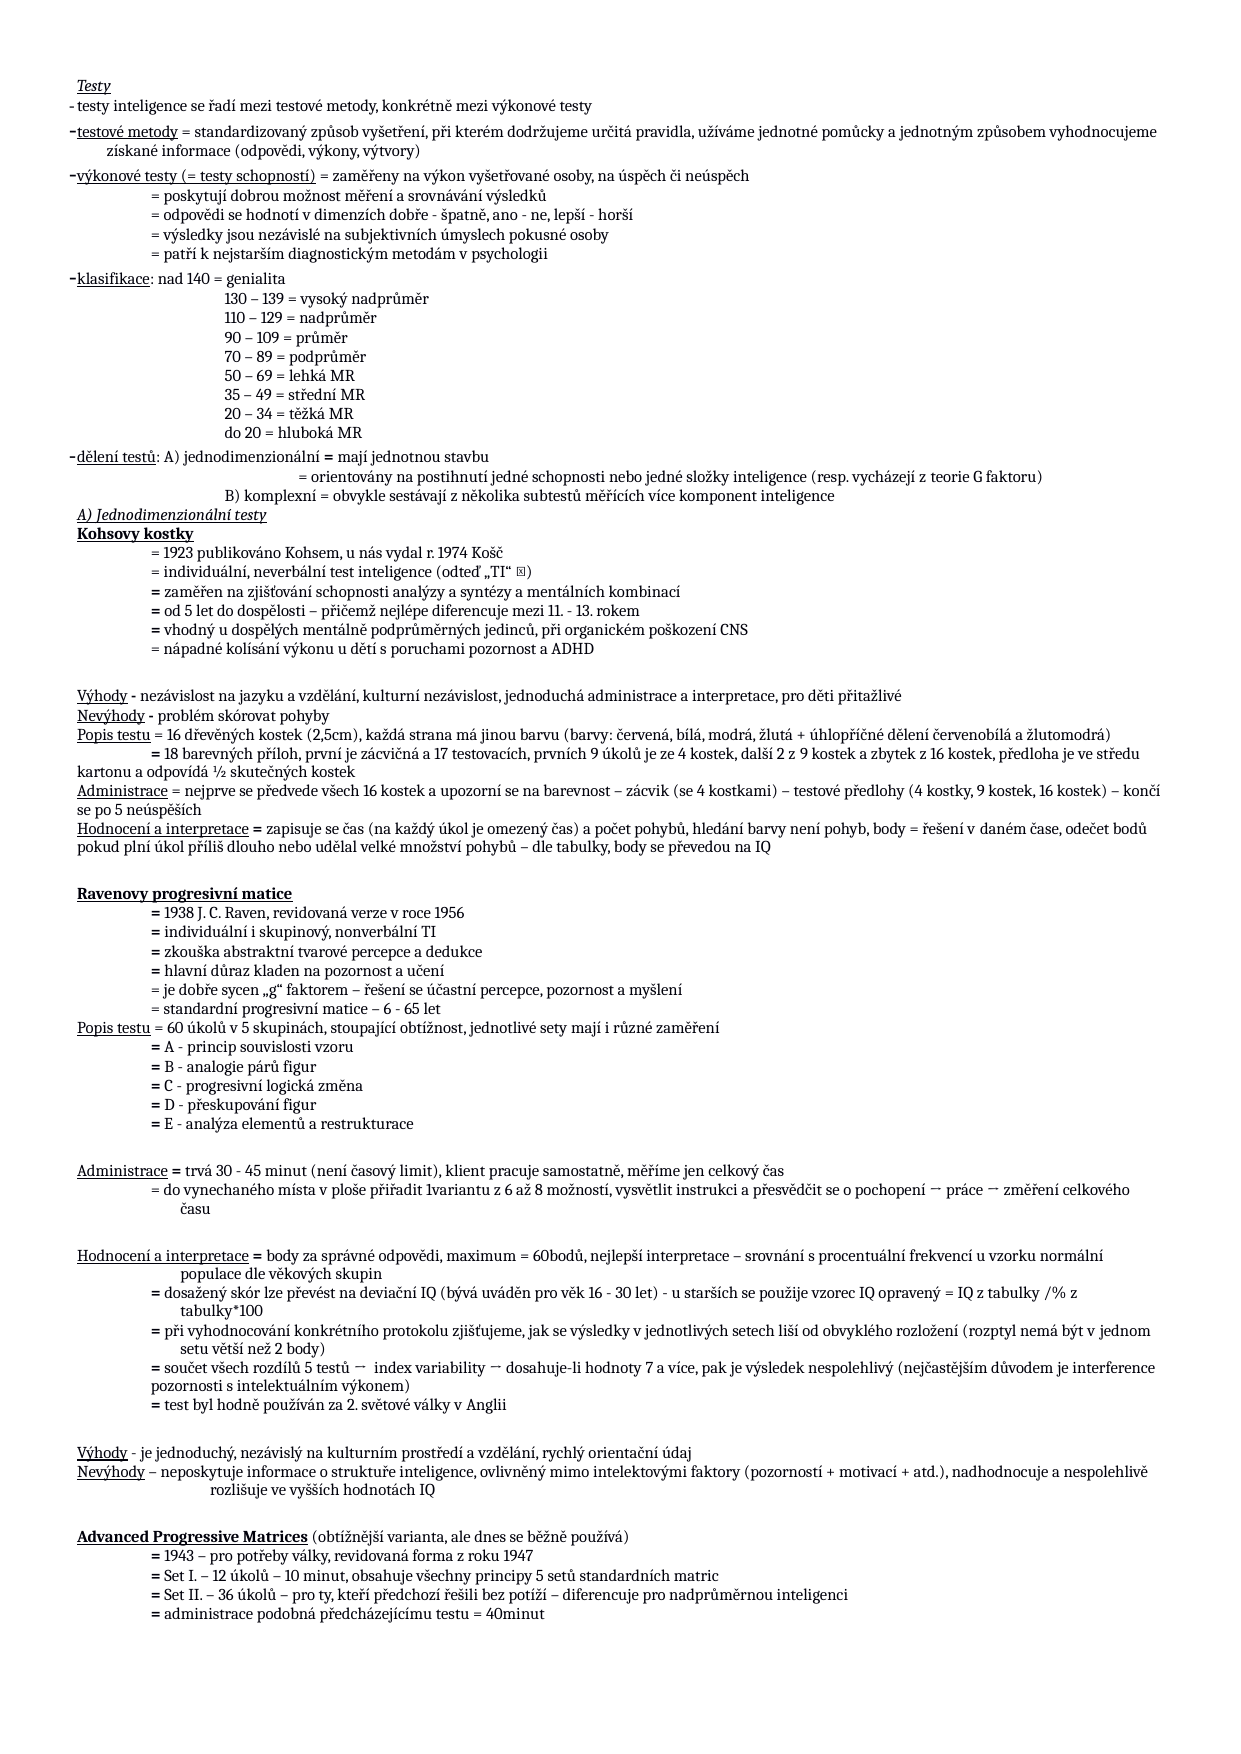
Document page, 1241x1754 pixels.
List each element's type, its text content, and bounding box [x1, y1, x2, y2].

list = poskytují dobrou možnost měření a srovnávání výsledků [106, 187, 1163, 206]
text = standardní progresivní matice – 6 - 65 let [77, 999, 1163, 1019]
text Ravenovy progresivní matice [77, 884, 1163, 904]
text = zaměřen na zjišťování schopnosti analýzy a syntézy a mentálních kombinací [77, 582, 1163, 601]
text = do vynechaného místa v ploše přiřadit 1variantu z 6 až 8 možností, vysvětlit instrukci a přesvědčit se o pochopení → práce → změření celkového času [151, 1181, 1163, 1218]
list testové metody = standardizovaný způsob vyšetření, při kterém dodržujeme určitá pravidla, užíváme jednotné pomůcky a jednotným způsobem vyhodnocujeme získané informace (odpovědi, výkony, výtvory) [69, 116, 1163, 160]
text = hlavní důraz kladen na pozornost a učení [151, 961, 1163, 980]
text = je dobře sycen „g“ faktorem – řešení se účastní percepce, pozornost a myšlení [77, 980, 1163, 999]
text = 1923 publikováno Kohsem, u nás vydal r. 1974 Košč [77, 544, 1163, 563]
list klasifikace: nad 140 = genialita [69, 263, 1163, 290]
text Testy [77, 77, 1163, 96]
text = E - analýza elementů a restrukturace [77, 1114, 1163, 1134]
text = 1938 J. C. Raven, revidovaná verze v roce 1956 [151, 904, 1163, 923]
text = Set II. – 36 úkolů – pro ty, kteří předchozí řešili bez potíží – diferencuje pro nadprůměrnou inteligenci [151, 1585, 1163, 1604]
text Advanced Progressive Matrices (obtížnější varianta, ale dnes se běžně používá) [77, 1528, 1163, 1547]
list = odpovědi se hodnotí v dimenzích dobře - špatně, ano - ne, lepší - horší [106, 206, 1163, 225]
text = zkouška abstraktní tvarové percepce a dedukce [151, 942, 1163, 961]
list 90 – 109 = průměr [224, 328, 1163, 347]
list B) komplexní = obvykle sestávají z několika subtestů měřících více komponent inteligence [224, 486, 1163, 505]
list 70 – 89 = podprůměr [224, 347, 1163, 366]
list do 20 = hluboká MR [224, 424, 1163, 443]
text = orientovány na postihnutí jedné schopnosti nebo jedné složky inteligence (resp. vycházejí z teorie G faktoru) [298, 467, 1163, 486]
text Výhody - je jednoduchý, nezávislý na kulturním prostředí a vzdělání, rychlý orientační údaj [77, 1443, 1163, 1462]
list 50 – 69 = lehká MR [224, 366, 1163, 386]
text = A - princip souvislosti vzoru [77, 1038, 1163, 1057]
text = nápadné kolísání výkonu u dětí s poruchami pozornost a ADHD [151, 639, 1163, 659]
text Nevýhody – neposkytuje informace o struktuře inteligence, ovlivněný mimo intelektovými faktory (pozorností + motivací + atd.), nadhodnocuje a nespolehlivě rozlišuje ve vyšších hodnotách IQ [77, 1462, 1163, 1499]
list 130 – 139 = vysoký nadprůměr [224, 290, 1163, 309]
text = dosažený skór lze převést na deviační IQ (bývá uváděn pro věk 16 - 30 let) - u starších se použije vzorec IQ opravený = IQ z tabulky /% z tabulky*100 [151, 1284, 1163, 1321]
text = administrace podobná předcházejícímu testu = 40minut [77, 1604, 1163, 1623]
list 110 – 129 = nadprůměr [224, 309, 1163, 328]
list dělení testů: A) jednodimenzionální = mají jednotnou stavbu [69, 443, 1163, 467]
text Popis testu = 60 úkolů v 5 skupinách, stoupající obtížnost, jednotlivé sety mají i různé zaměření [77, 1019, 1163, 1038]
list 35 – 49 = střední MR [224, 386, 1163, 405]
text = test byl hodně používán za 2. světové války v Anglii [77, 1396, 1163, 1415]
text = při vyhodnocování konkrétního protokolu zjišťujeme, jak se výsledky v jednotlivých setech liší od obvyklého rozložení (rozptyl nemá být v jednom setu větší než 2 body) [151, 1321, 1163, 1358]
text Výhody - nezávislost na jazyku a vzdělání, kulturní nezávislost, jednoduchá administrace a interpretace, pro děti přitažlivé [77, 687, 1163, 706]
text = součet všech rozdílů 5 testů → index variability → dosahuje-li hodnoty 7 a více, pak je výsledek nespolehlivý (nejčastějším důvodem je interference pozornosti s intelektuálním výkonem) [151, 1358, 1163, 1396]
list testy inteligence se řadí mezi testové metody, konkrétně mezi výkonové testy [69, 96, 1163, 116]
list 20 – 34 = těžká MR [224, 405, 1163, 424]
text Nevýhody - problém skórovat pohyby [77, 706, 1163, 725]
text Administrace = nejprve se předvede všech 16 kostek a upozorní se na barevnost – zácvik (se 4 kostkami) – testové předlohy (4 kostky, 9 kostek, 16 kostek) – končí se po 5 neúspěších [77, 782, 1163, 819]
text = 1943 – pro potřeby války, revidovaná forma z roku 1947 [77, 1547, 1163, 1566]
text = D - přeskupování figur [77, 1095, 1163, 1114]
text = individuální, neverbální test inteligence (odteď „TI“ ) [77, 563, 1163, 582]
text A) Jednodimenzionální testy [77, 505, 1163, 524]
text = C - progresivní logická změna [77, 1076, 1163, 1095]
text = B - analogie párů figur [77, 1057, 1163, 1076]
text = individuální i skupinový, nonverbální TI [151, 923, 1163, 942]
text = od 5 let do dospělosti – přičemž nejlépe diferencuje mezi 11. - 13. rokem [77, 601, 1163, 620]
text Hodnocení a interpretace = body za správné odpovědi, maximum = 60bodů, nejlepší interpretace – srovnání s procentuální frekvencí u vzorku normální populace dle věkových skupin [77, 1246, 1163, 1284]
text Popis testu = 16 dřevěných kostek (2,5cm), každá strana má jinou barvu (barvy: červená, bílá, modrá, žlutá + úhlopříčné dělení červenobílá a žlutomodrá) [77, 725, 1163, 744]
list výkonové testy (= testy schopností) = zaměřeny na výkon vyšetřované osoby, na úspěch či neúspěch [69, 160, 1163, 187]
text Hodnocení a interpretace = zapisuje se čas (na každý úkol je omezený čas) a počet pohybů, hledání barvy není pohyb, body = řešení v daném čase, odečet bodů pokud plní úkol příliš dlouho nebo udělal velké množství pohybů – dle tabulky, body se převedou na IQ [77, 819, 1163, 856]
text = 18 barevných příloh, první je zácvičná a 17 testovacích, prvních 9 úkolů je ze 4 kostek, další 2 z 9 kostek a zbytek z 16 kostek, předloha je ve středu kartonu a odpovídá ½ skutečných kostek [77, 744, 1163, 782]
text Kohsovy kostky [77, 524, 1163, 544]
list = patří k nejstarším diagnostickým metodám v psychologii [106, 244, 1163, 263]
text Administrace = trvá 30 - 45 minut (není časový limit), klient pracuje samostatně, měříme jen celkový čas [77, 1162, 1163, 1181]
text = vhodný u dospělých mentálně podprůměrných jedinců, při organickém poškození CNS [151, 620, 1163, 639]
list = výsledky jsou nezávislé na subjektivních úmyslech pokusné osoby [106, 225, 1163, 244]
text = Set I. – 12 úkolů – 10 minut, obsahuje všechny principy 5 setů standardních matric [77, 1566, 1163, 1585]
